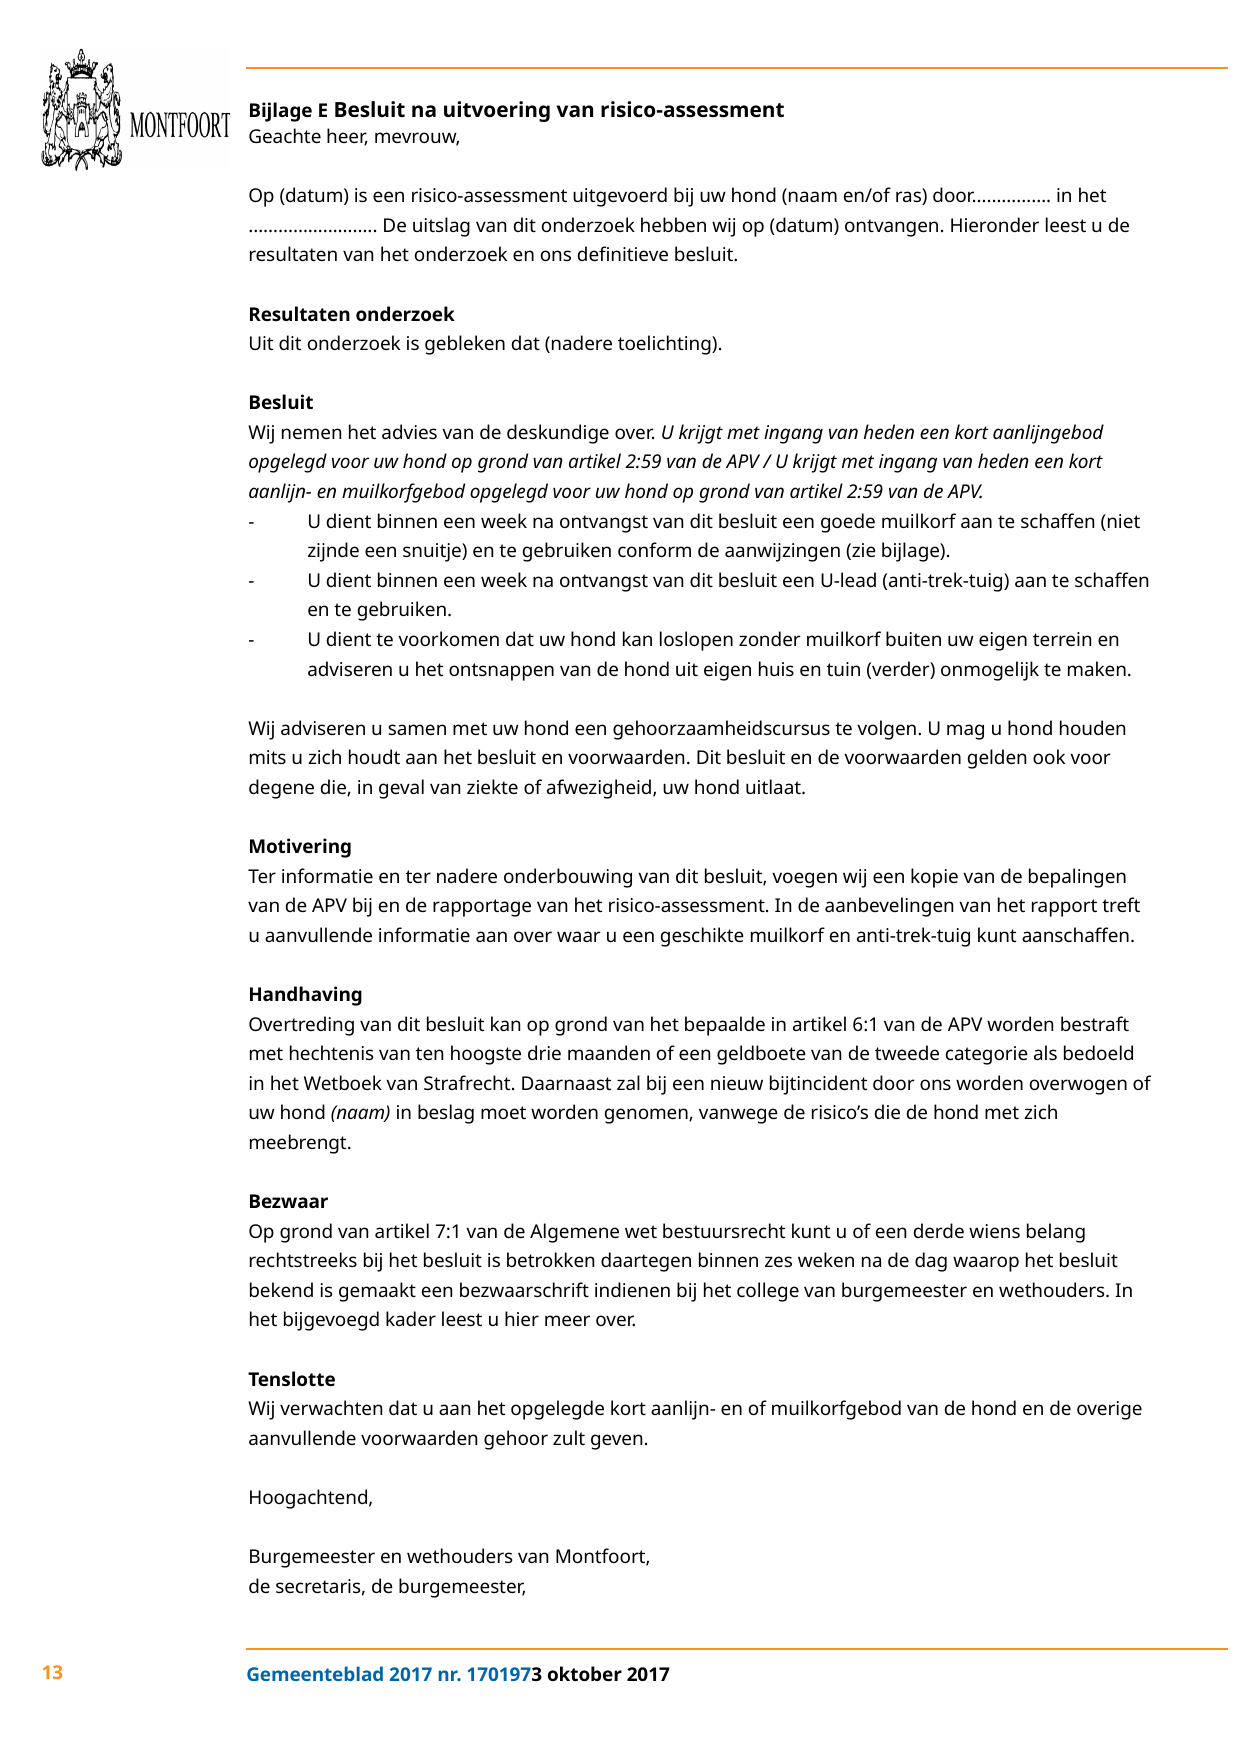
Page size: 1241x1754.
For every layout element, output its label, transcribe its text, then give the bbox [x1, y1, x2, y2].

text Hoogachtend, [248, 1484, 1152, 1510]
text Tenslotte [248, 1366, 1152, 1392]
list U dient binnen een week na ontvangst van dit besluit een goede muilkorf aan te schaffen (niet zijnde een snuitje) en te gebruiken conform de aanwijzingen (zie bijlage). [248, 508, 1152, 563]
text Bijlage E Besluit na uitvoering van risico-assessment [248, 95, 1152, 123]
text Uit dit onderzoek is gebleken dat (nadere toelichting). [248, 330, 1152, 356]
list U dient te voorkomen dat uw hond kan loslopen zonder muilkorf buiten uw eigen terrein en adviseren u het ontsnappen van de hond uit eigen huis en tuin (verder) onmogelijk te maken. [248, 626, 1152, 682]
text Geachte heer, mevrouw, [248, 123, 1152, 149]
text Op grond van artikel 7:1 van de Algemene wet bestuursrecht kunt u of een derde wiens belang rechtstreeks bij het besluit is betrokken daartegen binnen zes weken na de dag waarop het besluit bekend is gemaakt een bezwaarschrift indienen bij het college van burgemeester en wethouders. In het bijgevoegd kader leest u hier meer over. [248, 1218, 1152, 1332]
text Motivering [248, 833, 1152, 859]
text Op (datum) is een risico-assessment uitgevoerd bij uw hond (naam en/of ras) door……………. in het …………………….. De uitslag van dit onderzoek hebben wij op (datum) ontvangen. Hieronder leest u de resultaten van het onderzoek en ons definitieve besluit. [248, 182, 1152, 267]
list U dient binnen een week na ontvangst van dit besluit een U-lead (anti-trek-tuig) aan te schaffen en te gebruiken. [248, 567, 1152, 622]
text Overtreding van dit besluit kan op grond van het bepaalde in artikel 6:1 van de APV worden bestraft met hechtenis van ten hoogste drie maanden of een geldboete van de tweede categorie als bedoeld in het Wetboek van Strafrecht. Daarnaast zal bij een nieuw bijtincident door ons worden overwogen of uw hond (naam) in beslag moet worden genomen, vanwege de risico’s die de hond met zich meebrengt. [248, 1011, 1152, 1155]
text Bezwaar [248, 1188, 1152, 1214]
text Handhaving [248, 981, 1152, 1007]
text Wij nemen het advies van de deskundige over. U krijgt met ingang van heden een kort aanlijngebod opgelegd voor uw hond op grond van artikel 2:59 van de APV / U krijgt met ingang van heden een kort aanlijn- en muilkorfgebod opgelegd voor uw hond op grond van artikel 2:59 van de APV. [248, 419, 1152, 504]
text Ter informatie en ter nadere onderbouwing van dit besluit, voegen wij een kopie van de bepalingen van de APV bij en de rapportage van het risico-assessment. In de aanbevelingen van het rapport treft u aanvullende informatie aan over waar u een geschikte muilkorf en anti-trek-tuig kunt aanschaffen. [248, 863, 1152, 948]
text Resultaten onderzoek [248, 301, 1152, 327]
text de secretaris, de burgemeester, [248, 1573, 1152, 1599]
picture [41, 47, 231, 172]
text Wij verwachten dat u aan het opgelegde kort aanlijn- en of muilkorfgebod van de hond en de overige aanvullende voorwaarden gehoor zult geven. [248, 1395, 1152, 1451]
text Burgemeester en wethouders van Montfoort, [248, 1543, 1152, 1569]
text Besluit [248, 389, 1152, 415]
text Wij adviseren u samen met uw hond een gehoorzaamheidscursus te volgen. U mag u hond houden mits u zich houdt aan het besluit en voorwaarden. Dit besluit en de voorwaarden gelden ook voor degene die, in geval van ziekte of afwezigheid, uw hond uitlaat. [248, 715, 1152, 800]
